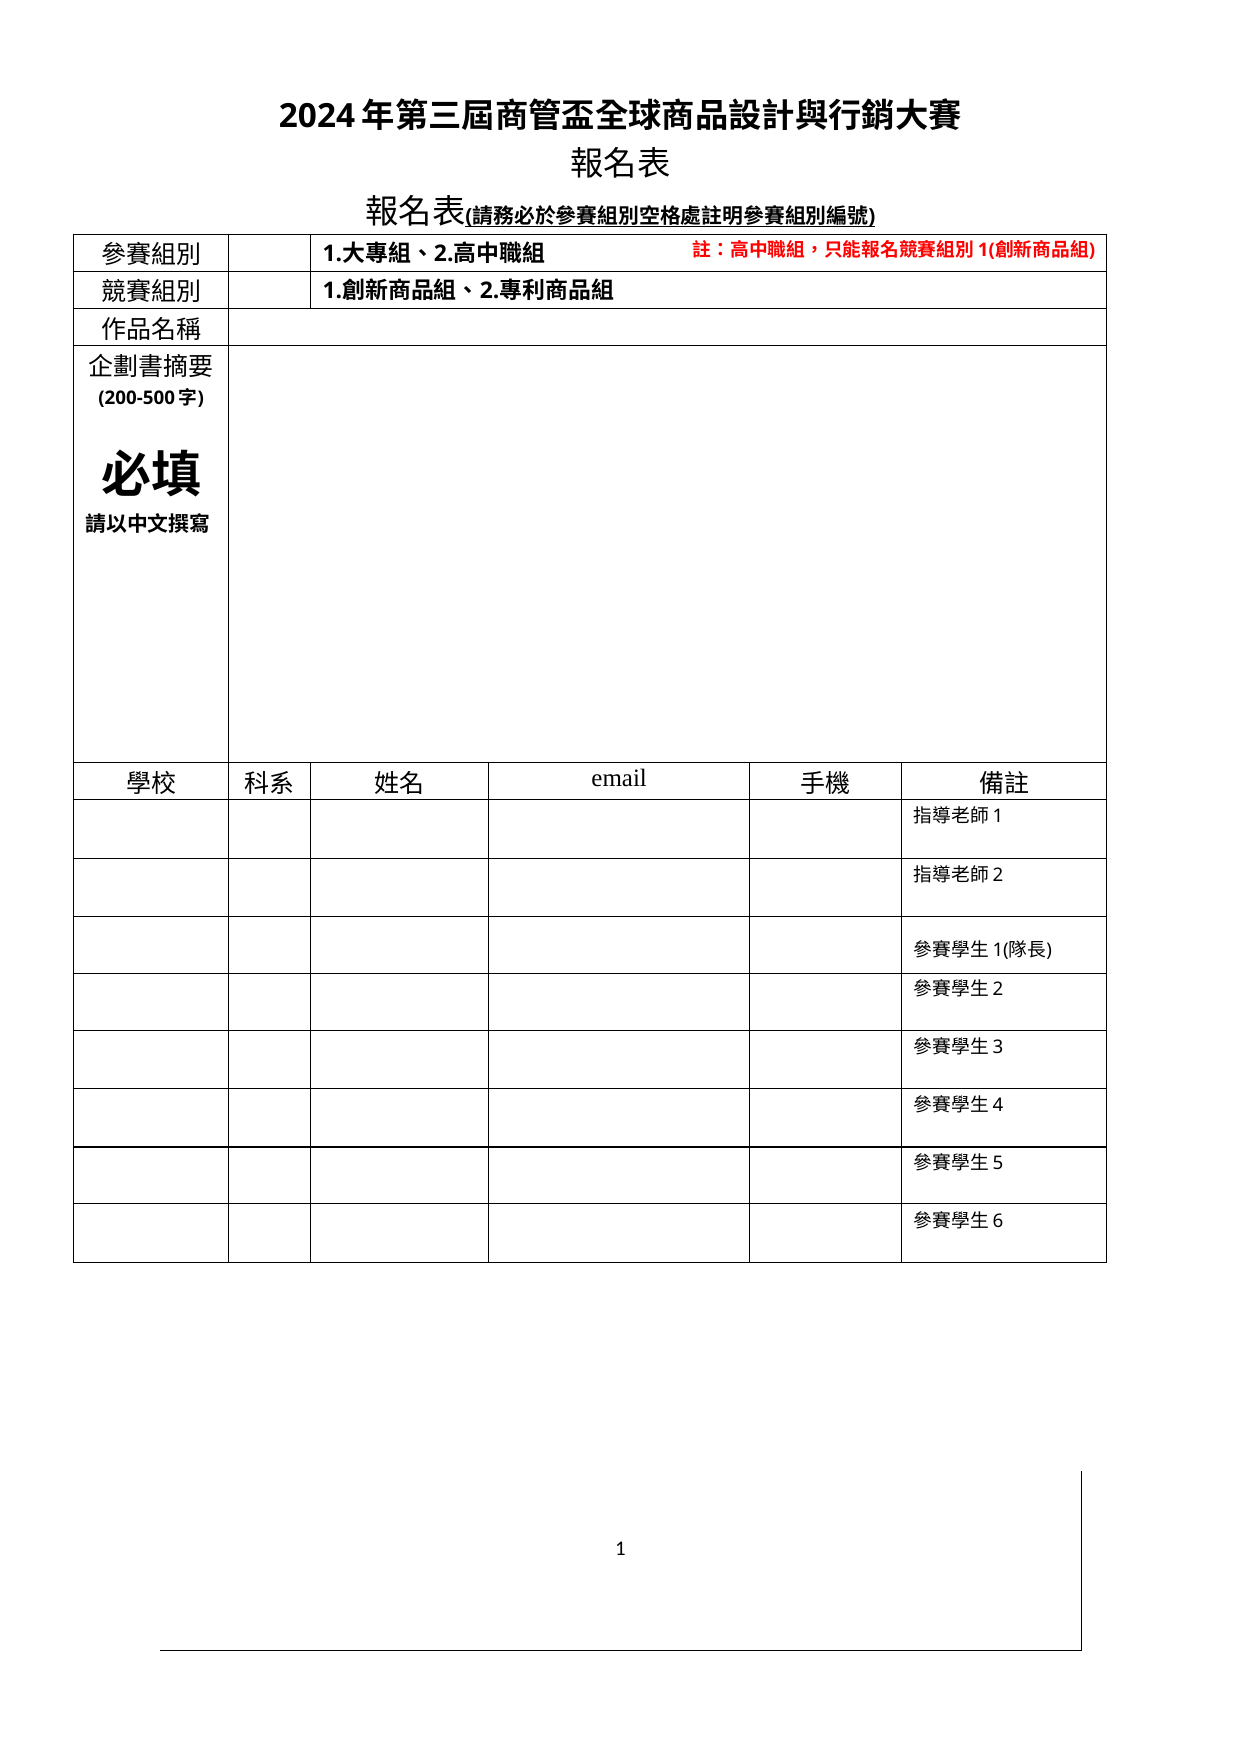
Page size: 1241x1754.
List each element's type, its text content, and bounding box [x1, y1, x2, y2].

table_cell [229, 1148, 310, 1203]
table_cell [229, 800, 310, 858]
table_cell [229, 309, 1106, 345]
table_cell 1.創新商品組、2.專利商品組 [311, 272, 1106, 308]
table_cell [229, 917, 310, 973]
table_cell 企劃書摘要 (200-500字) 必填 請以中文撰寫 [74, 346, 228, 762]
table_cell [311, 974, 488, 1030]
table_cell [74, 800, 228, 858]
table_cell [489, 1148, 749, 1203]
text 報名表 [159, 137, 1081, 185]
table_cell [311, 800, 488, 858]
table_cell [74, 1089, 228, 1146]
table_header 註：高中職組，只能報名競賽組別1(創新商品組) [625, 235, 1106, 271]
table_cell 備註 [902, 763, 1106, 799]
table_header 參賽組別 [74, 235, 228, 271]
table_cell [489, 917, 749, 973]
table_cell [750, 800, 901, 858]
table_cell [311, 1204, 488, 1262]
table_cell [229, 859, 310, 916]
table_cell [311, 859, 488, 916]
table_cell 競賽組別 [74, 272, 228, 308]
table_cell [750, 1031, 901, 1088]
table_cell [74, 917, 228, 973]
table_cell [229, 272, 310, 308]
table_cell 姓名 [311, 763, 488, 799]
table_cell [489, 859, 749, 916]
table_cell 參賽學生5 [902, 1148, 1106, 1203]
table_cell [489, 1089, 749, 1146]
table_cell 參賽學生4 [902, 1089, 1106, 1146]
table_cell [750, 1148, 901, 1203]
table_cell [229, 974, 310, 1030]
table_cell 學校 [74, 763, 228, 799]
table_cell email [489, 763, 749, 799]
table_cell [750, 1204, 901, 1262]
table_cell [489, 800, 749, 858]
table_cell [74, 1148, 228, 1203]
table_cell 參賽學生1(隊長) [902, 917, 1106, 973]
table_cell [750, 1089, 901, 1146]
table_cell [229, 1204, 310, 1262]
text 2024年第三屆商管盃全球商品設計與行銷大賽 [159, 89, 1081, 137]
table_cell 參賽學生3 [902, 1031, 1106, 1088]
table_cell 手機 [750, 763, 901, 799]
table_cell [489, 974, 749, 1030]
table_cell 參賽學生2 [902, 974, 1106, 1030]
table_cell [311, 1089, 488, 1146]
table_cell [229, 1089, 310, 1146]
text 報名表(請務必於參賽組別空格處註明參賽組別編號) [159, 185, 1081, 233]
table_cell 指導老師1 [902, 800, 1106, 858]
table_cell [750, 917, 901, 973]
table_cell [311, 1031, 488, 1088]
table_cell [229, 346, 1106, 762]
table_cell [74, 1031, 228, 1088]
table_cell [311, 1148, 488, 1203]
table_cell [74, 1204, 228, 1262]
table_cell [750, 974, 901, 1030]
table_cell [74, 974, 228, 1030]
table_cell 指導老師2 [902, 859, 1106, 916]
table_cell [311, 917, 488, 973]
table_cell 參賽學生6 [902, 1204, 1106, 1262]
table_header [229, 235, 310, 271]
table_cell [229, 1031, 310, 1088]
table_header 1.大專組、2.高中職組 [311, 235, 625, 271]
table_cell 科系 [229, 763, 310, 799]
table_cell 作品名稱 [74, 309, 228, 345]
table_cell [489, 1031, 749, 1088]
table_cell [74, 859, 228, 916]
table_cell [489, 1204, 749, 1262]
table_cell [750, 859, 901, 916]
